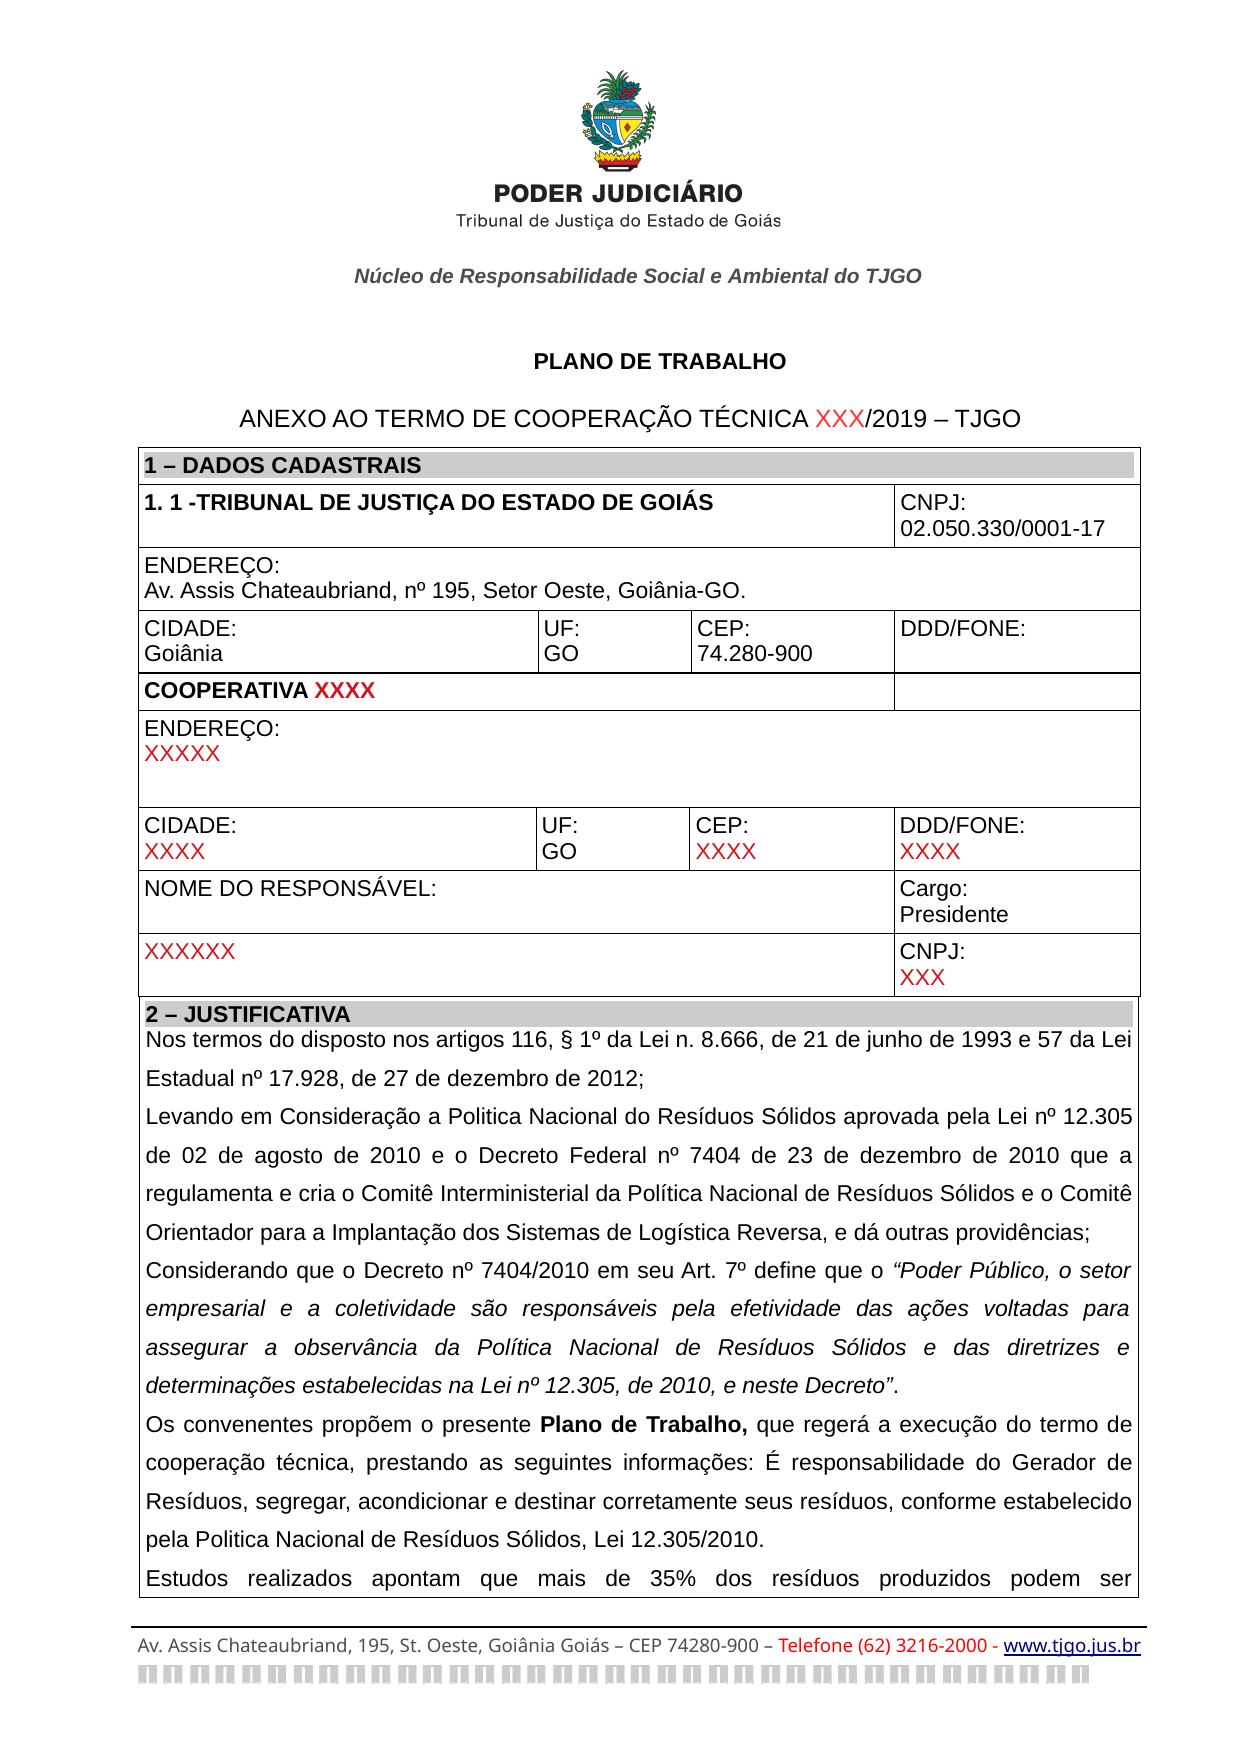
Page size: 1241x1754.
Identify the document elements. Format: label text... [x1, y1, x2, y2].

table_cell UF: GO [539, 611, 691, 672]
table_header 1 – DADOS CADASTRAIS [139, 448, 1140, 484]
table_header COOPERATIVA XXXX [139, 674, 894, 709]
table_cell DDD/FONE: XXXX [895, 808, 1140, 870]
table_cell ENDEREÇO: Av. Assis Chateaubriand, nº 195, Setor Oeste, Goiânia-GO. [139, 548, 1140, 609]
table_cell CEP: XXXX [690, 808, 894, 870]
table_cell CIDADE: Goiânia [139, 611, 538, 672]
table_cell ENDEREÇO: XXXXX [139, 711, 1140, 807]
table_cell XXXXXX [139, 934, 894, 996]
table_cell NOME DO RESPONSÁVEL: [139, 871, 894, 933]
table_cell 1. 1 -TRIBUNAL DE JUSTIÇA DO ESTADO DE GOIÁS [139, 485, 894, 547]
table_cell UF: GO [537, 808, 689, 870]
table_header [895, 674, 1140, 709]
table_cell CIDADE: XXXX [139, 808, 536, 870]
table_header 2 – JUSTIFICATIVA Nos termos do disposto nos artigos 116, § 1º da Lei n. 8.666, de 21 de junho de 1993 e 57 da Lei Estadual nº 17.928, de 27 de dezembro de 2012; Levando em Consideração a Politica Nacional do Resíduos Sólidos aprovada pela Lei nº 12.305 de 02 de agosto de 2010 e o Decreto Federal nº 7404 de 23 de dezembro de 2010 que a regulamenta e cria o Comitê Interministerial da Política Nacional de Resíduos Sólidos e o Comitê Orientador para a Implantação dos Sistemas de Logística Reversa, e dá outras providências; Considerando que o Decreto nº 7404/2010 em seu Art. 7º define que o “Poder Público, o setor empresarial e a coletividade são responsáveis pela efetividade das ações voltadas para assegurar a observância da Política Nacional de Resíduos Sólidos e das diretrizes e determinações estabelecidas na Lei nº 12.305, de 2010, e neste Decreto”. Os convenentes propõem o presente Plano de Trabalho, que regerá a execução do termo de cooperação técnica, prestando as seguintes informações: É responsabilidade do Gerador de Resíduos, segregar, acondicionar e destinar corretamente seus resíduos, conforme estabelecido pela Politica Nacional de Resíduos Sólidos, Lei 12.305/2010. Estudos realizados apontam que mais de 35% dos resíduos produzidos podem ser [140, 997, 1138, 1597]
table_cell DDD/FONE: [895, 611, 1140, 672]
table_cell CNPJ: XXX [895, 934, 1140, 996]
table_cell CNPJ: 02.050.330/0001-17 [895, 485, 1140, 547]
table_cell Cargo: Presidente [895, 871, 1140, 933]
table_cell CEP: 74.280-900 [692, 611, 894, 672]
picture [456, 70, 781, 230]
text ANEXO AO TERMO DE COOPERAÇÃO TÉCNICA XXX/2019 – TJGO [54, 405, 1147, 433]
text PLANO DE TRABALHO [131, 349, 1147, 374]
picture [138, 1665, 1089, 1684]
